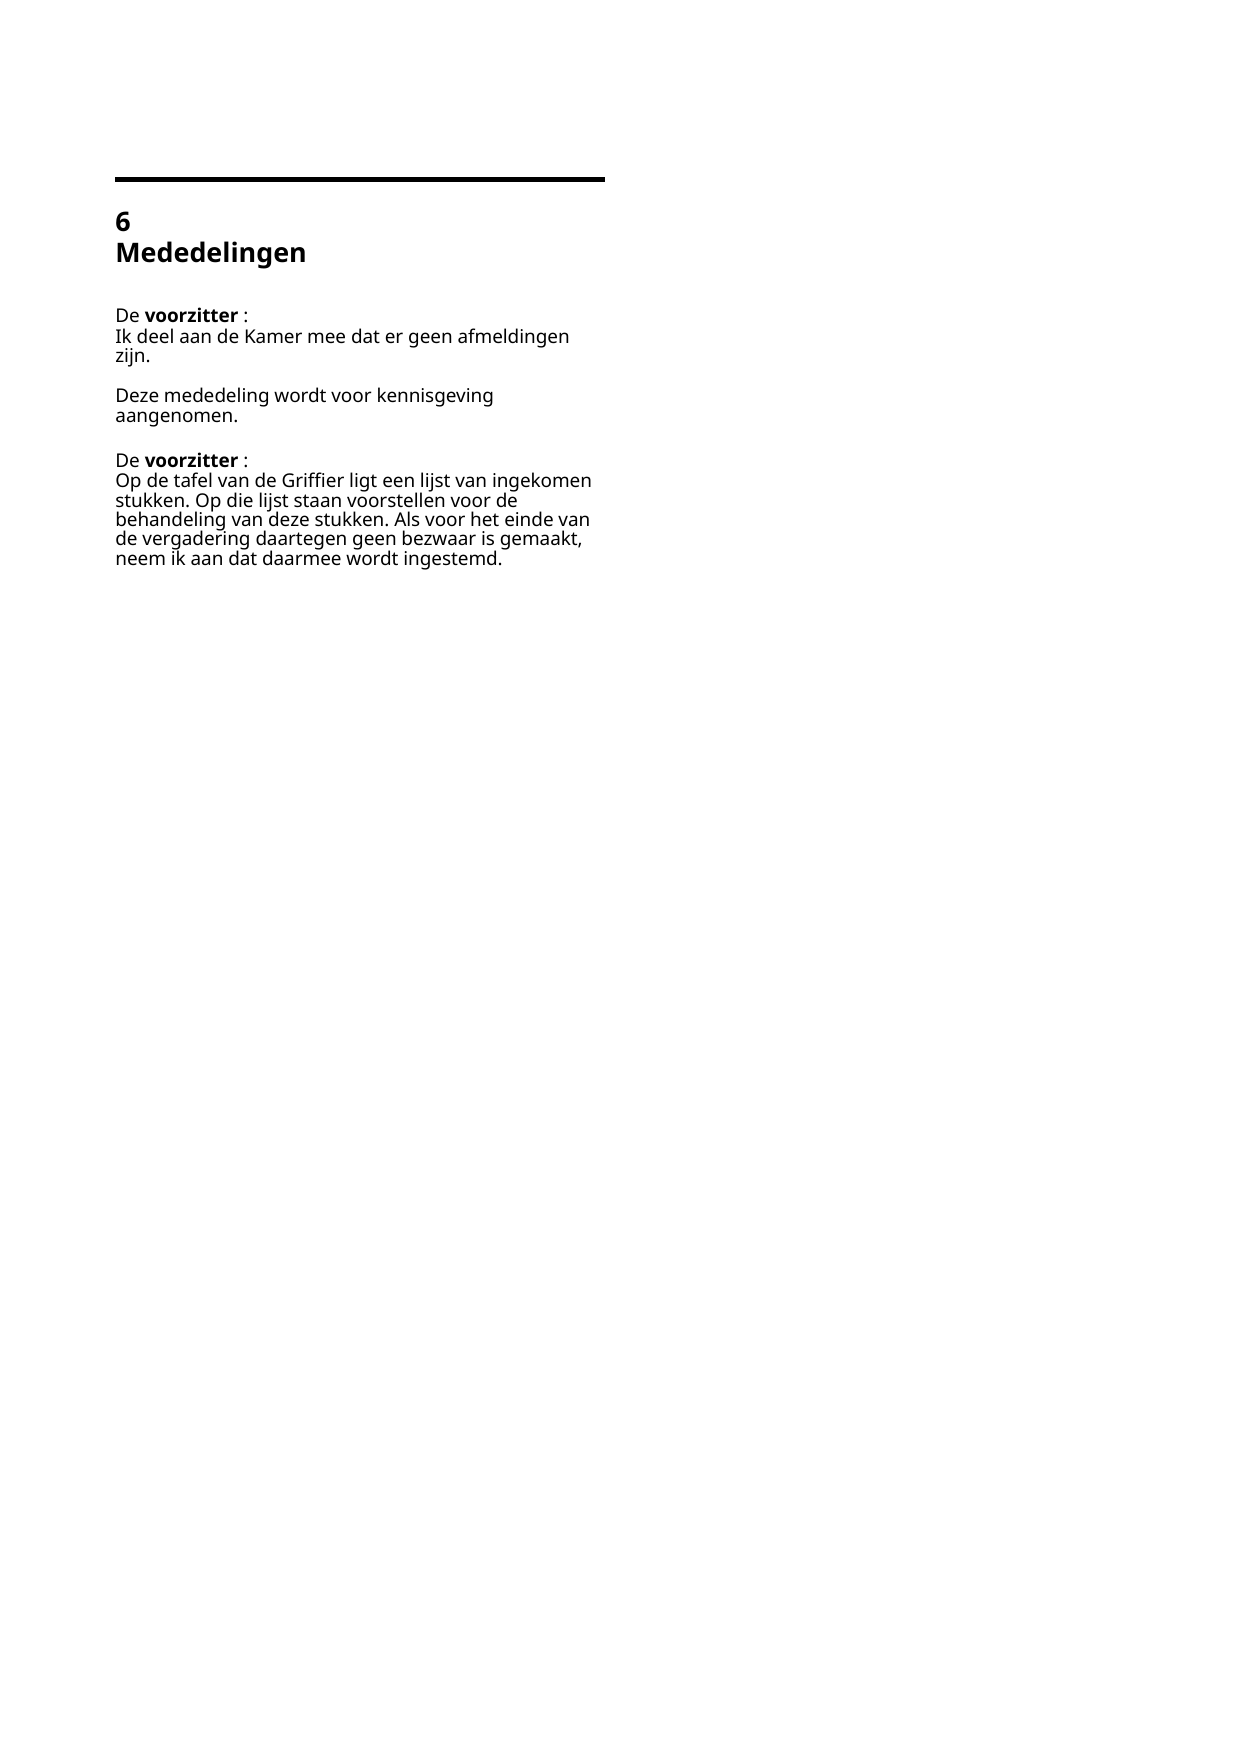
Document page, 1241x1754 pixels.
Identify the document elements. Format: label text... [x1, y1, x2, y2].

text Mededelingen [115, 239, 605, 283]
text Ik deel aan de Kamer mee dat er geen afmeldingen zijn. [115, 328, 605, 367]
text De voorzitter : [115, 447, 605, 472]
text 6 [115, 203, 605, 239]
text Op de tafel van de Griffier ligt een lijst van ingekomen stukken. Op die lijst staan voorstellen voor de behandeling van deze stukken. Als voor het einde van de vergadering daartegen geen bezwaar is gemaakt, neem ik aan dat daarmee wordt ingestemd. [115, 472, 605, 569]
text De voorzitter : [115, 302, 605, 328]
text Deze mededeling wordt voor kennisgeving aangenomen. [115, 387, 605, 426]
